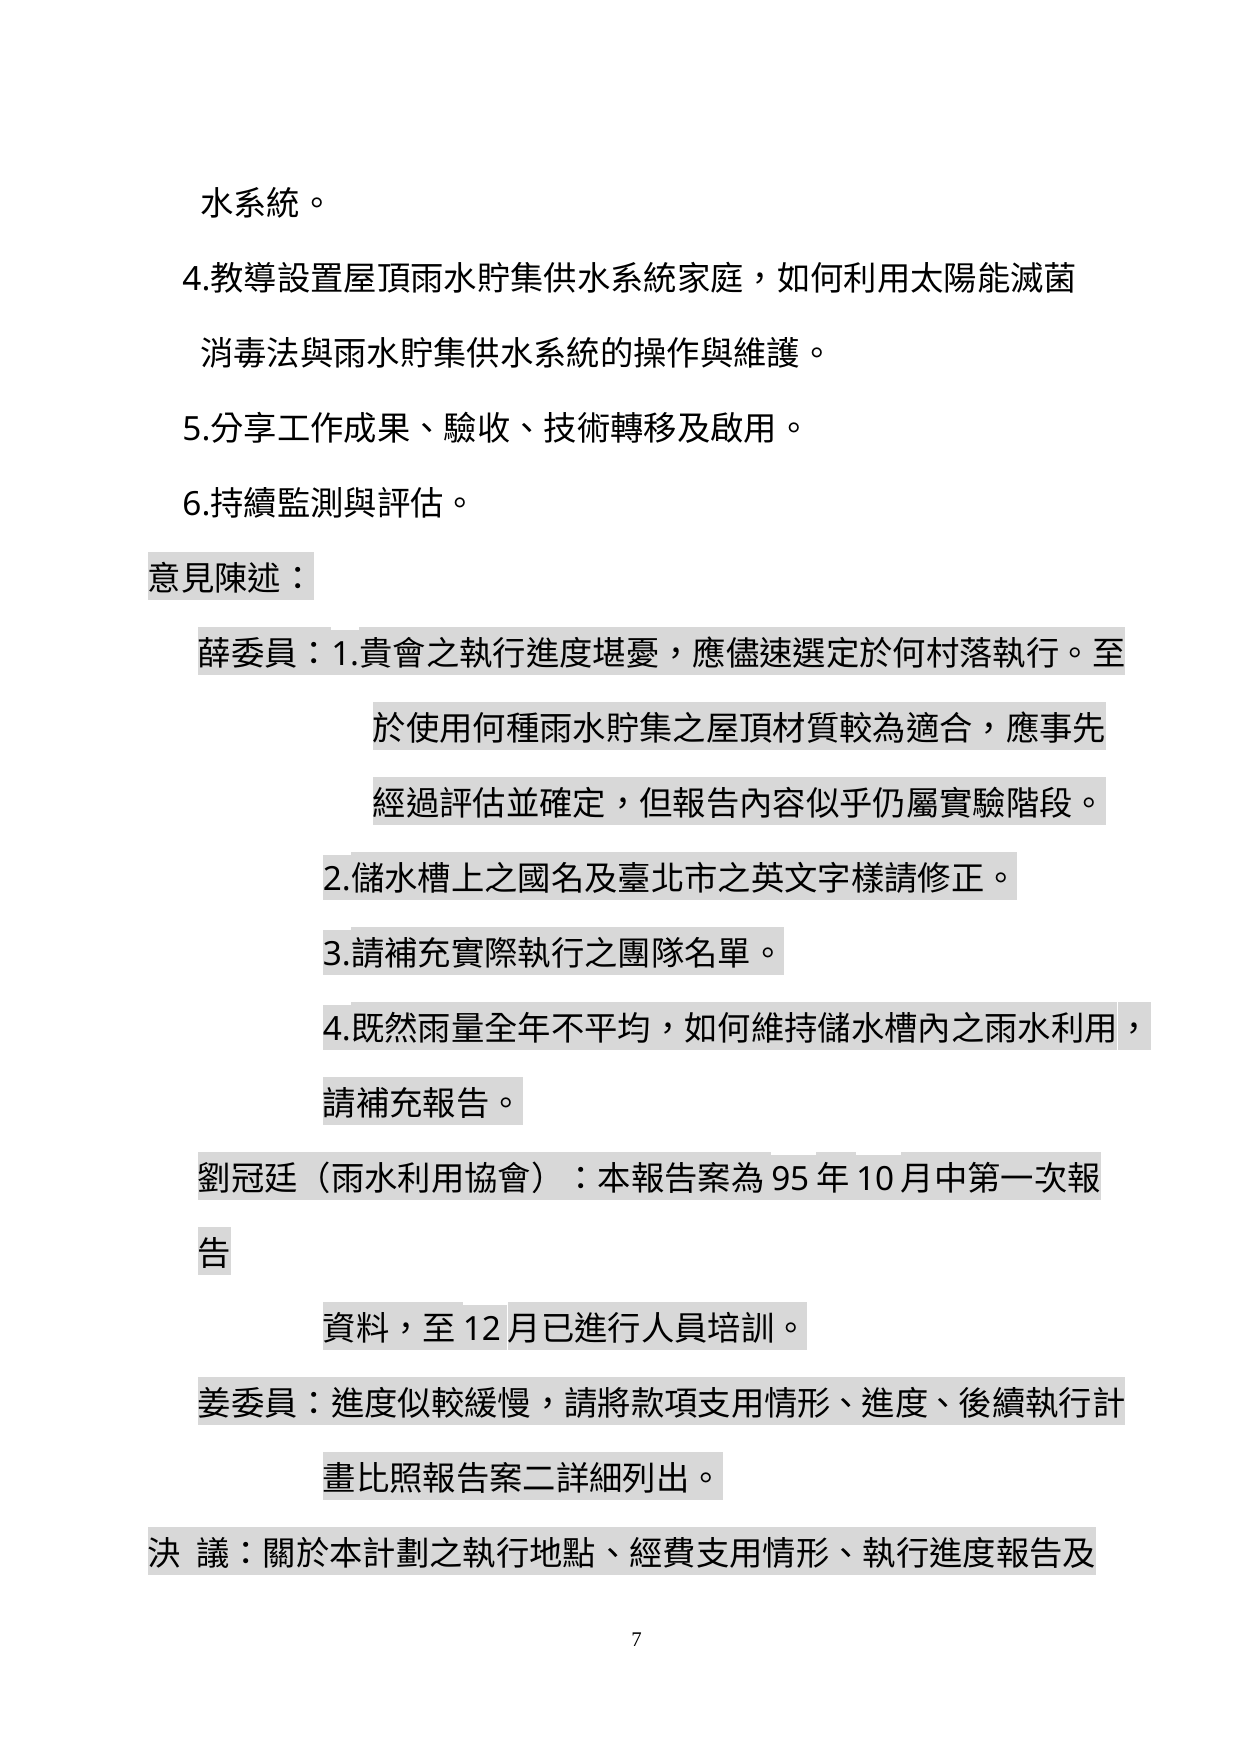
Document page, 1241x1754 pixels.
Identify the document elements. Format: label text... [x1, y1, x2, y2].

text 5.分享工作成果、驗收、技術轉移及啟用。 [148, 388, 1125, 463]
text 於使用何種雨水貯集之屋頂材質較為適合，應事先經過評估並確定，但報告內容似乎仍屬實驗階段。 [373, 688, 1125, 838]
text 6.持續監測與評估。 [148, 463, 1125, 538]
text 消毒法與雨水貯集供水系統的操作與維護。 [148, 313, 1125, 388]
text 劉冠廷（雨水利用協會）：本報告案為95年10月中第一次報告 [198, 1138, 1125, 1288]
text 資料，至12月已進行人員培訓。 [323, 1288, 1125, 1363]
text 畫比照報告案二詳細列出。 [323, 1438, 1125, 1513]
text 2.儲水槽上之國名及臺北市之英文字樣請修正。 [323, 838, 1125, 913]
text 4.既然雨量全年不平均，如何維持儲水槽內之雨水利用，請補充報告。 [323, 988, 1125, 1138]
text 姜委員：進度似較緩慢，請將款項支用情形、進度、後續執行計 [198, 1363, 1125, 1438]
text 水系統。 [148, 163, 1125, 238]
text 4.教導設置屋頂雨水貯集供水系統家庭，如何利用太陽能滅菌 [148, 238, 1125, 313]
text 薛委員：1.貴會之執行進度堪憂，應儘速選定於何村落執行。至 [198, 613, 1125, 688]
text 意見陳述： [148, 538, 1125, 613]
text 3.請補充實際執行之團隊名單。 [323, 913, 1125, 988]
text 決 議：關於本計劃之執行地點、經費支用情形、執行進度報告及 [148, 1513, 1125, 1588]
